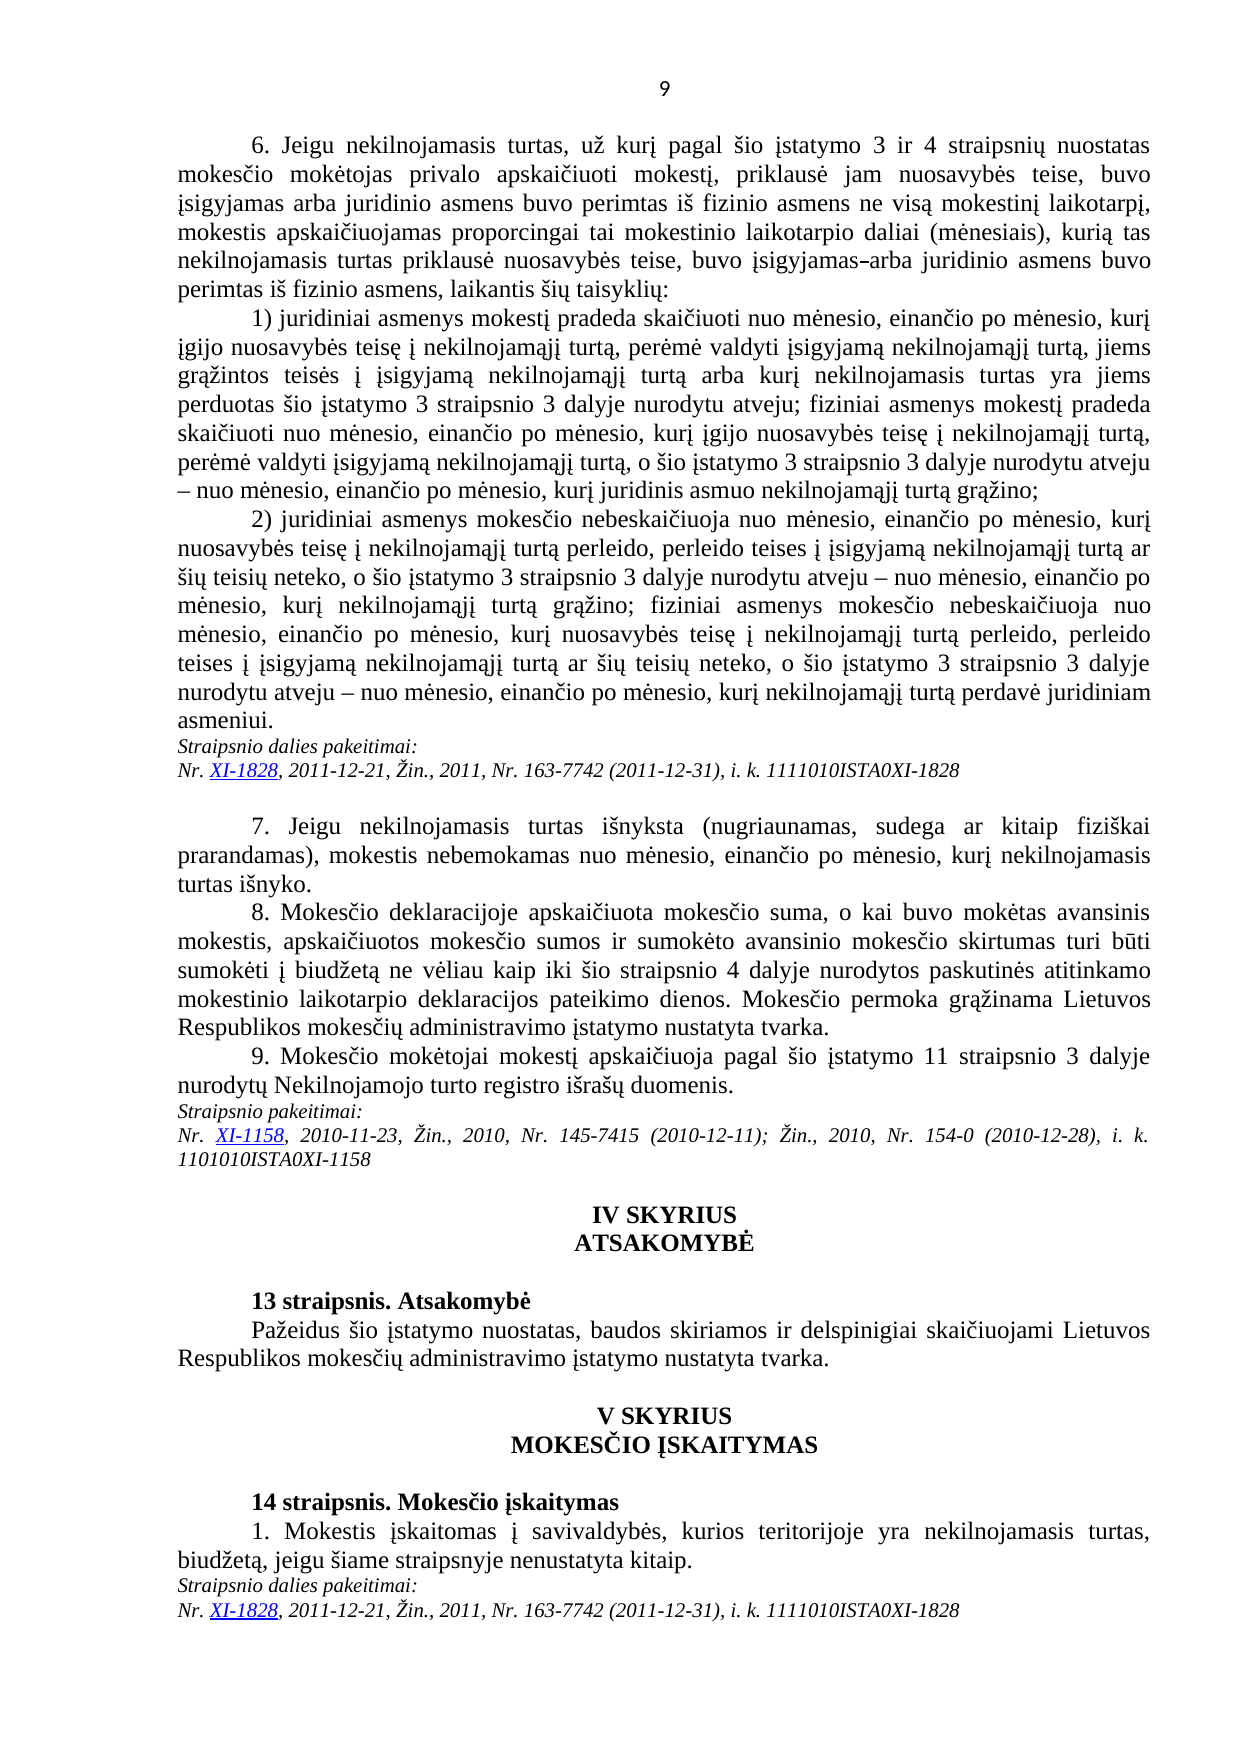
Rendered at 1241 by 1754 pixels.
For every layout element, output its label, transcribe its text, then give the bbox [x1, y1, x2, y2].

text Nr. XI-1828, 2011-12-21, Žin., 2011, Nr. 163-7742 (2011-12-31), i. k. 1111010ISTA0XI-1828 [177, 758, 1152, 782]
text Nr. XI-1828, 2011-12-21, Žin., 2011, Nr. 163-7742 (2011-12-31), i. k. 1111010ISTA0XI-1828 [177, 1597, 1152, 1622]
text 14 straipsnis. Mokesčio įskaitymas [177, 1487, 1152, 1516]
text 2) juridiniai asmenys mokesčio nebeskaičiuoja nuo mėnesio, einančio po mėnesio, kurį nuosavybės teisę į nekilnojamąjį turtą perleido, perleido teises į įsigyjamą nekilnojamąjį turtą ar šių teisių neteko, o šio įstatymo 3 straipsnio 3 dalyje nurodytu atveju – nuo mėnesio, einančio po mėnesio, kurį nekilnojamąjį turtą grąžino; fiziniai asmenys mokesčio nebeskaičiuoja nuo mėnesio, einančio po mėnesio, kurį nuosavybės teisę į nekilnojamąjį turtą perleido, perleido teises į įsigyjamą nekilnojamąjį turtą ar šių teisių neteko, o šio įstatymo 3 straipsnio 3 dalyje nurodytu atveju – nuo mėnesio, einančio po mėnesio, kurį nekilnojamąjį turtą perdavė juridiniam asmeniui. [177, 504, 1152, 734]
text Straipsnio dalies pakeitimai: [177, 1573, 1152, 1597]
text 9. Mokesčio mokėtojai mokestį apskaičiuoja pagal šio įstatymo 11 straipsnio 3 dalyje nurodytų Nekilnojamojo turto registro išrašų duomenis. [177, 1041, 1152, 1099]
text Straipsnio pakeitimai: [177, 1099, 1152, 1123]
text MOKESČIO ĮSKAITYMAS [177, 1430, 1152, 1458]
text Straipsnio dalies pakeitimai: [177, 734, 1152, 758]
text 7. Jeigu nekilnojamasis turtas išnyksta (nugriaunamas, sudega ar kitaip fiziškai prarandamas), mokestis nebemokamas nuo mėnesio, einančio po mėnesio, kurį nekilnojamasis turtas išnyko. [177, 811, 1152, 897]
text 13 straipsnis. Atsakomybė [177, 1286, 1152, 1315]
text 1) juridiniai asmenys mokestį pradeda skaičiuoti nuo mėnesio, einančio po mėnesio, kurį įgijo nuosavybės teisę į nekilnojamąjį turtą, perėmė valdyti įsigyjamą nekilnojamąjį turtą, jiems grąžintos teisės į įsigyjamą nekilnojamąjį turtą arba kurį nekilnojamasis turtas yra jiems perduotas šio įstatymo 3 straipsnio 3 dalyje nurodytu atveju; fiziniai asmenys mokestį pradeda skaičiuoti nuo mėnesio, einančio po mėnesio, kurį įgijo nuosavybės teisę į nekilnojamąjį turtą, perėmė valdyti įsigyjamą nekilnojamąjį turtą, o šio įstatymo 3 straipsnio 3 dalyje nurodytu atveju – nuo mėnesio, einančio po mėnesio, kurį juridinis asmuo nekilnojamąjį turtą grąžino; [177, 303, 1152, 504]
text ATSAKOMYBĖ [177, 1228, 1152, 1257]
text IV SKYRIUS [177, 1200, 1152, 1228]
text 1. Mokestis įskaitomas į savivaldybės, kurios teritorijoje yra nekilnojamasis turtas, biudžetą, jeigu šiame straipsnyje nenustatyta kitaip. [177, 1516, 1152, 1573]
text 6. Jeigu nekilnojamasis turtas, už kurį pagal šio įstatymo 3 ir 4 straipsnių nuostatas mokesčio mokėtojas privalo apskaičiuoti mokestį, priklausė jam nuosavybės teise, buvo įsigyjamas arba juridinio asmens buvo perimtas iš fizinio asmens ne visą mokestinį laikotarpį, mokestis apskaičiuojamas proporcingai tai mokestinio laikotarpio daliai (mėnesiais), kurią tas nekilnojamasis turtas priklausė nuosavybės teise, buvo įsigyjamas arba juridinio asmens buvo perimtas iš fizinio asmens, laikantis šių taisyklių: [177, 131, 1152, 303]
text Pažeidus šio įstatymo nuostatas, baudos skiriamos ir delspinigiai skaičiuojami Lietuvos Respublikos mokesčių administravimo įstatymo nustatyta tvarka. [177, 1315, 1152, 1372]
text 8. Mokesčio deklaracijoje apskaičiuota mokesčio suma, o kai buvo mokėtas avansinis mokestis, apskaičiuotos mokesčio sumos ir sumokėto avansinio mokesčio skirtumas turi būti sumokėti į biudžetą ne vėliau kaip iki šio straipsnio 4 dalyje nurodytos paskutinės atitinkamo mokestinio laikotarpio deklaracijos pateikimo dienos. Mokesčio permoka grąžinama Lietuvos Respublikos mokesčių administravimo įstatymo nustatyta tvarka. [177, 897, 1152, 1041]
text Nr. XI-1158, 2010-11-23, Žin., 2010, Nr. 145-7415 (2010-12-11); Žin., 2010, Nr. 154-0 (2010-12-28), i. k. 1101010ISTA0XI-1158 [177, 1123, 1152, 1171]
text V SKYRIUS [177, 1401, 1152, 1430]
